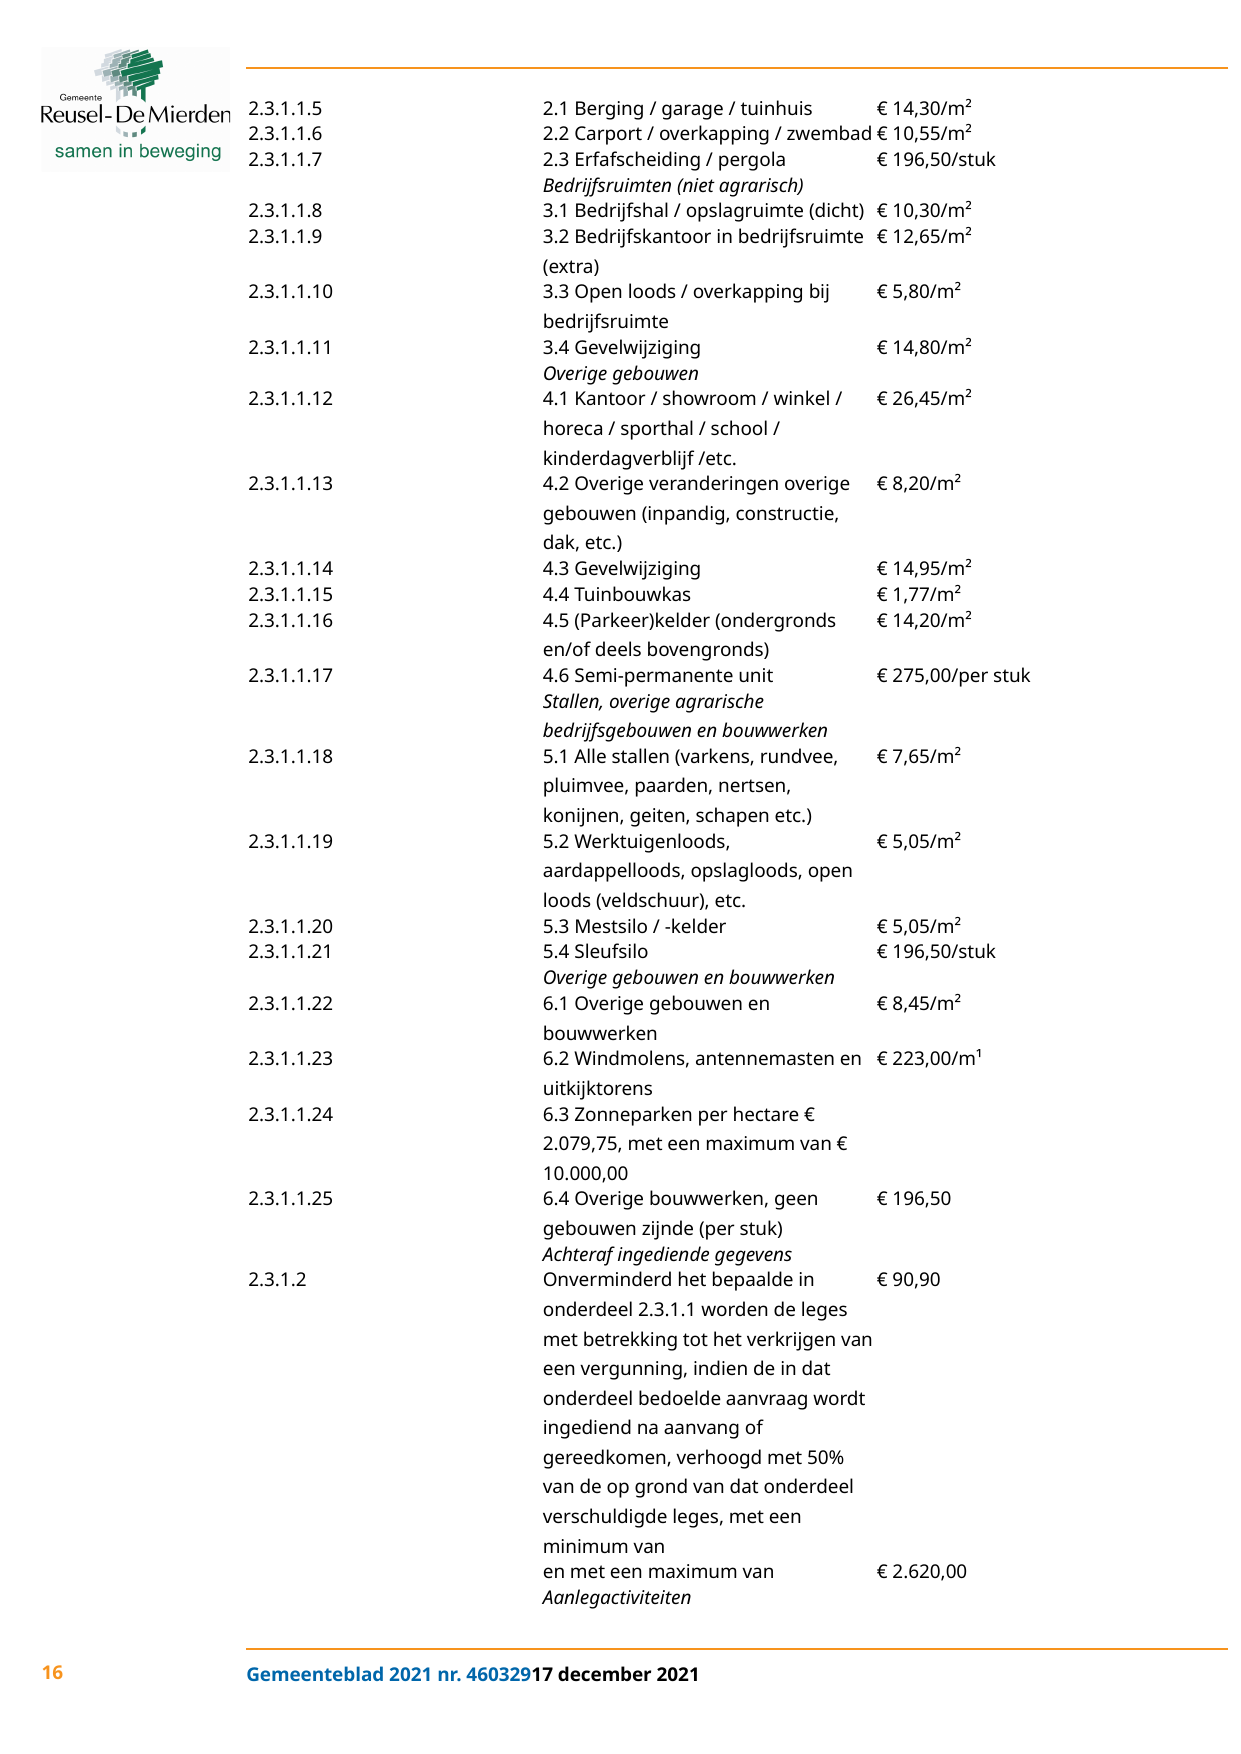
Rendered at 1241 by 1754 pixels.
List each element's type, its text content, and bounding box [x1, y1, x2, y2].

table_cell € 223,00/m¹ [877, 1045, 1152, 1101]
table_cell 2.3.1.1.13 [248, 470, 543, 555]
table_cell € 196,50/stuk [877, 146, 1152, 172]
table_cell € 12,65/m² [877, 224, 1152, 279]
table_cell 2.3.1.1.19 [248, 828, 543, 913]
table_cell 6.3 Zonneparken per hectare € 2.079,75, met een maximum van € 10.000,00 [543, 1101, 877, 1186]
table_cell [248, 1559, 543, 1584]
table_cell [248, 360, 543, 386]
table_cell [877, 1584, 1152, 1610]
table_cell 2.1 Berging / garage / tuinhuis [543, 95, 877, 121]
table_cell [877, 964, 1152, 990]
table_cell € 1,77/m² [877, 581, 1152, 607]
table_cell € 90,90 [877, 1267, 1152, 1559]
table_cell 2.2 Carport / overkapping / zwembad [543, 121, 877, 146]
table_cell 6.2 Windmolens, antennemasten en uitkijktorens [543, 1045, 877, 1101]
table_cell Overige gebouwen en bouwwerken [543, 964, 877, 990]
table_cell 2.3.1.1.12 [248, 386, 543, 470]
table_cell € 196,50 [877, 1186, 1152, 1241]
table_cell 2.3 Erfafscheiding / pergola [543, 146, 877, 172]
table_cell € 5,80/m² [877, 279, 1152, 334]
table_cell 2.3.1.1.25 [248, 1186, 543, 1241]
table_cell 4.6 Semi-permanente unit [543, 662, 877, 688]
table_cell Stallen, overige agrarische bedrijfsgebouwen en bouwwerken [543, 688, 877, 743]
table_cell Overige gebouwen [543, 360, 877, 386]
table_cell 2.3.1.1.11 [248, 334, 543, 360]
table_cell 2.3.1.1.22 [248, 990, 543, 1045]
table_cell 3.2 Bedrijfskantoor in bedrijfsruimte (extra) [543, 224, 877, 279]
table_cell 6.4 Overige bouwwerken, geen gebouwen zijnde (per stuk) [543, 1186, 877, 1241]
table_cell 4.3 Gevelwijziging [543, 555, 877, 581]
table_cell € 5,05/m² [877, 828, 1152, 913]
table_cell 6.1 Overige gebouwen en bouwwerken [543, 990, 877, 1045]
table_cell 5.3 Mestsilo / -kelder [543, 913, 877, 939]
table_cell 2.3.1.1.24 [248, 1101, 543, 1186]
table_cell € 196,50/stuk [877, 939, 1152, 964]
table_cell 2.3.1.1.8 [248, 198, 543, 223]
table_cell 2.3.1.1.9 [248, 224, 543, 279]
table_cell 3.4 Gevelwijziging [543, 334, 877, 360]
table_cell [877, 688, 1152, 743]
table_cell 2.3.1.1.16 [248, 607, 543, 662]
table_cell € 14,80/m² [877, 334, 1152, 360]
table_cell Onverminderd het bepaalde in onderdeel 2.3.1.1 worden de leges met betrekking tot het verkrijgen van een vergunning, indien de in dat onderdeel bedoelde aanvraag wordt ingediend na aanvang of gereedkomen, verhoogd met 50% van de op grond van dat onderdeel verschuldigde leges, met een minimum van [543, 1267, 877, 1559]
table_cell 4.5 (Parkeer)kelder (ondergronds en/of deels bovengronds) [543, 607, 877, 662]
table_cell € 5,05/m² [877, 913, 1152, 939]
table_cell 2.3.1.1.10 [248, 279, 543, 334]
table_cell [248, 1584, 543, 1610]
table_cell 3.1 Bedrijfshal / opslagruimte (dicht) [543, 198, 877, 223]
table_cell 4.4 Tuinbouwkas [543, 581, 877, 607]
table_cell € 26,45/m² [877, 386, 1152, 470]
table_cell € 14,30/m² [877, 95, 1152, 121]
table_cell [248, 964, 543, 990]
table_cell 5.2 Werktuigenloods, aardappelloods, opslagloods, open loods (veldschuur), etc. [543, 828, 877, 913]
table_cell 2.3.1.1.15 [248, 581, 543, 607]
table_cell 5.1 Alle stallen (varkens, rundvee, pluimvee, paarden, nertsen, konijnen, geiten, schapen etc.) [543, 743, 877, 828]
table_cell € 10,55/m² [877, 121, 1152, 146]
table_cell 2.3.1.1.6 [248, 121, 543, 146]
table_cell € 8,45/m² [877, 990, 1152, 1045]
table_cell € 8,20/m² [877, 470, 1152, 555]
table_cell € 2.620,00 [877, 1559, 1152, 1584]
table_cell 4.2 Overige veranderingen overige gebouwen (inpandig, constructie, dak, etc.) [543, 470, 877, 555]
table_cell € 14,20/m² [877, 607, 1152, 662]
table_cell [877, 360, 1152, 386]
table_cell 5.4 Sleufsilo [543, 939, 877, 964]
table_cell 2.3.1.1.7 [248, 146, 543, 172]
table_cell € 7,65/m² [877, 743, 1152, 828]
table_cell Aanlegactiviteiten [543, 1584, 877, 1610]
table_cell Bedrijfsruimten (niet agrarisch) [543, 172, 877, 198]
table_cell [248, 172, 543, 198]
table_cell 2.3.1.1.14 [248, 555, 543, 581]
table_cell 2.3.1.2 [248, 1267, 543, 1559]
table_cell 2.3.1.1.17 [248, 662, 543, 688]
table_cell [248, 1241, 543, 1267]
table_cell 2.3.1.1.18 [248, 743, 543, 828]
table_cell 2.3.1.1.21 [248, 939, 543, 964]
table_cell 2.3.1.1.20 [248, 913, 543, 939]
table_cell Achteraf ingediende gegevens [543, 1241, 877, 1267]
table_cell 2.3.1.1.5 [248, 95, 543, 121]
table_cell € 275,00/per stuk [877, 662, 1152, 688]
table_cell [877, 1101, 1152, 1186]
table_cell [248, 688, 543, 743]
table_cell 3.3 Open loods / overkapping bij bedrijfsruimte [543, 279, 877, 334]
table_cell € 10,30/m² [877, 198, 1152, 223]
table_cell 2.3.1.1.23 [248, 1045, 543, 1101]
table_cell en met een maximum van [543, 1559, 877, 1584]
table_cell [877, 172, 1152, 198]
picture [41, 47, 231, 172]
table_cell [877, 1241, 1152, 1267]
table_cell € 14,95/m² [877, 555, 1152, 581]
table_cell 4.1 Kantoor / showroom / winkel / horeca / sporthal / school / kinderdagverblijf /etc. [543, 386, 877, 470]
